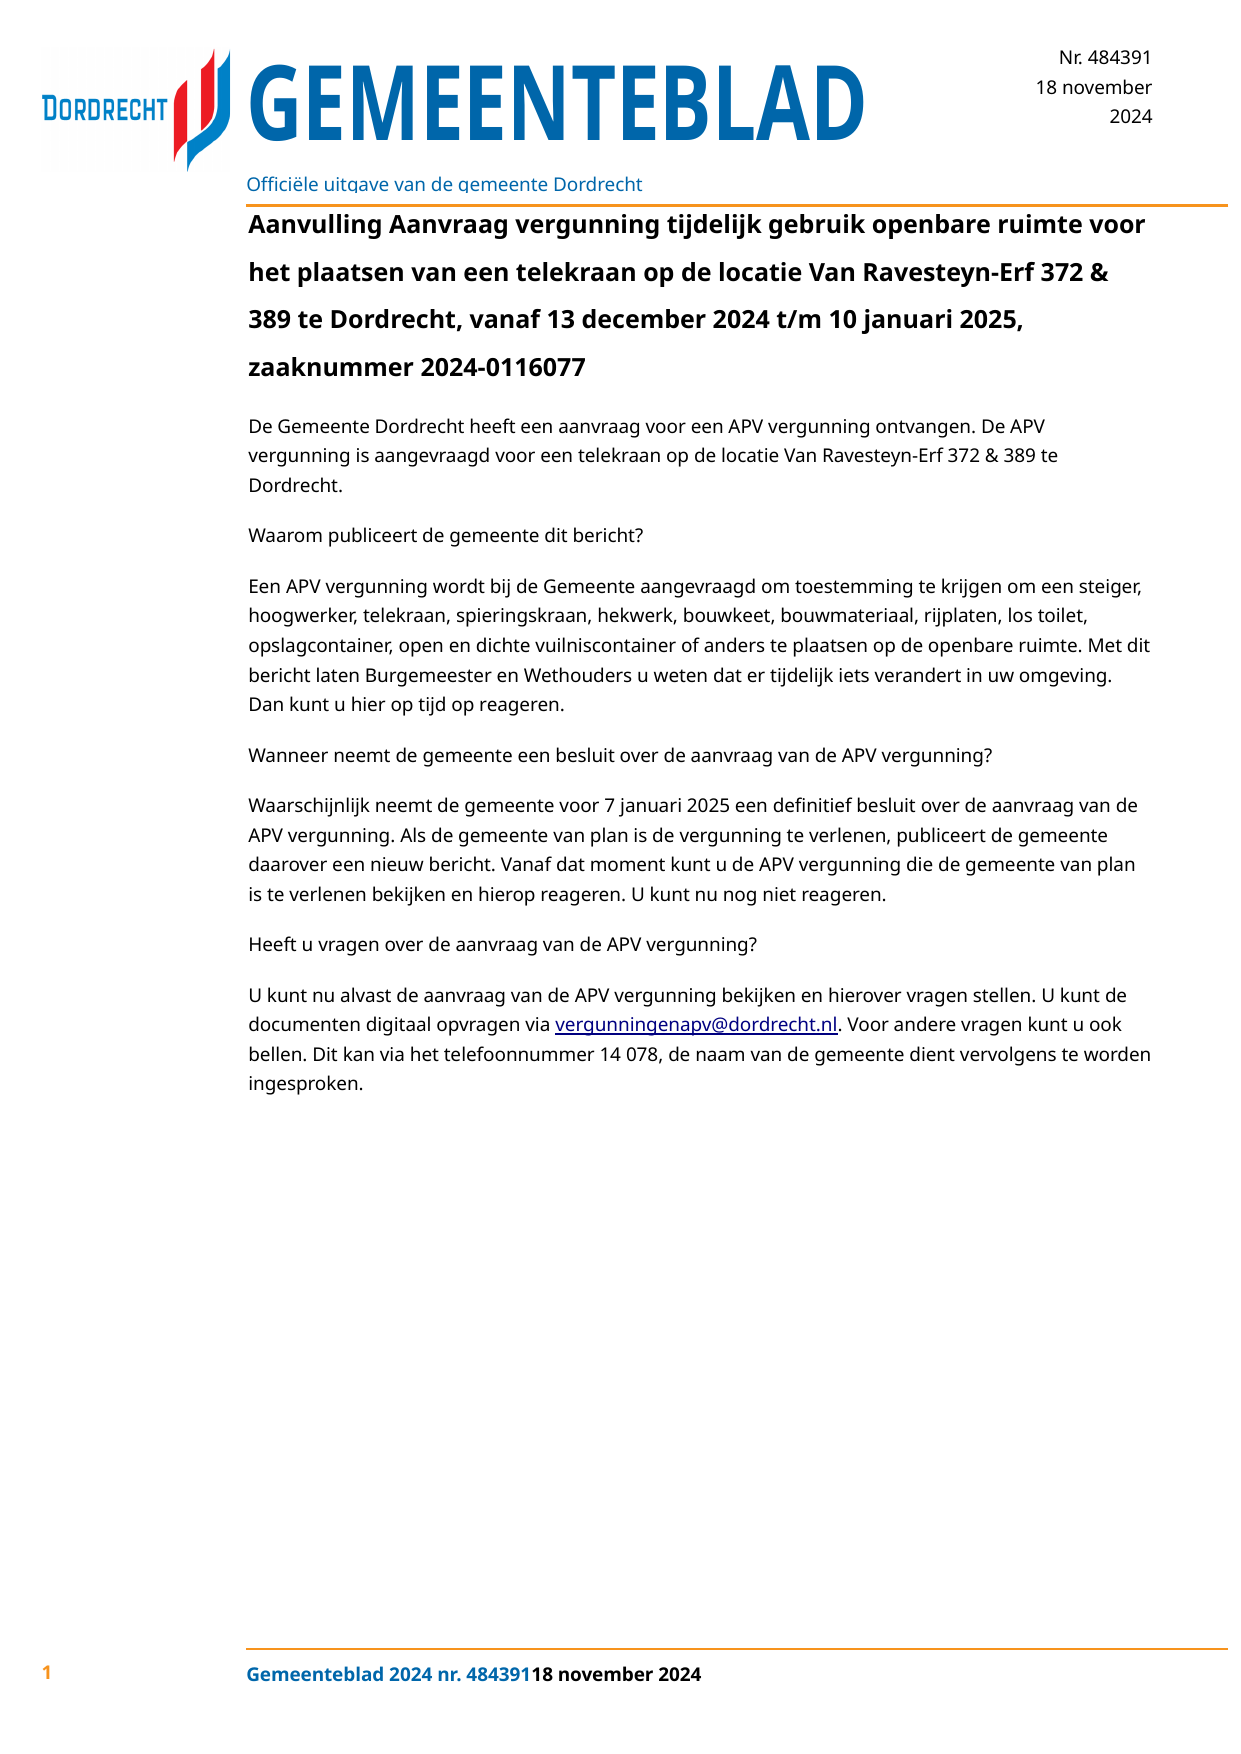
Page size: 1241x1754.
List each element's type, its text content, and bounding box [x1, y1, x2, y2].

text De Gemeente Dordrecht heeft een aanvraag voor een APV vergunning ontvangen. De APV vergunning is aangevraagd voor een telekraan op de locatie Van Ravesteyn-Erf 372 & 389 te Dordrecht. [248, 413, 1152, 498]
text Heeft u vragen over de aanvraag van de APV vergunning? [248, 931, 1152, 957]
text Aanvulling Aanvraag vergunning tijdelijk gebruik openbare ruimte voor het plaatsen van een telekraan op de locatie Van Ravesteyn-Erf 372 & 389 te Dordrecht, vanaf 13 december 2024 t/m 10 januari 2025, zaaknummer 2024-0116077 [248, 207, 1152, 384]
text Waarom publiceert de gemeente dit bericht? [248, 523, 1152, 548]
text Wanneer neemt de gemeente een besluit over de aanvraag van de APV vergunning? [248, 742, 1152, 768]
text U kunt nu alvast de aanvraag van de APV vergunning bekijken en hierover vragen stellen. U kunt de documenten digitaal opvragen via vergunningenapv@dordrecht.nl. Voor andere vragen kunt u ook bellen. Dit kan via het telefoonnummer 14 078, de naam van de gemeente dient vervolgens te worden ingesproken. [248, 982, 1152, 1096]
picture [41, 47, 231, 172]
text Waarschijnlijk neemt de gemeente voor 7 januari 2025 een definitief besluit over de aanvraag van de APV vergunning. Als de gemeente van plan is de vergunning te verlenen, publiceert de gemeente daarover een nieuw bericht. Vanaf dat moment kunt u de APV vergunning die de gemeente van plan is te verlenen bekijken en hierop reageren. U kunt nu nog niet reageren. [248, 792, 1152, 907]
text Een APV vergunning wordt bij de Gemeente aangevraagd om toestemming te krijgen om een steiger, hoogwerker, telekraan, spieringskraan, hekwerk, bouwkeet, bouwmateriaal, rijplaten, los toilet, opslagcontainer, open en dichte vuilniscontainer of anders te plaatsen op de openbare ruimte. Met dit bericht laten Burgemeester en Wethouders u weten dat er tijdelijk iets verandert in uw omgeving. Dan kunt u hier op tijd op reageren. [248, 573, 1152, 717]
